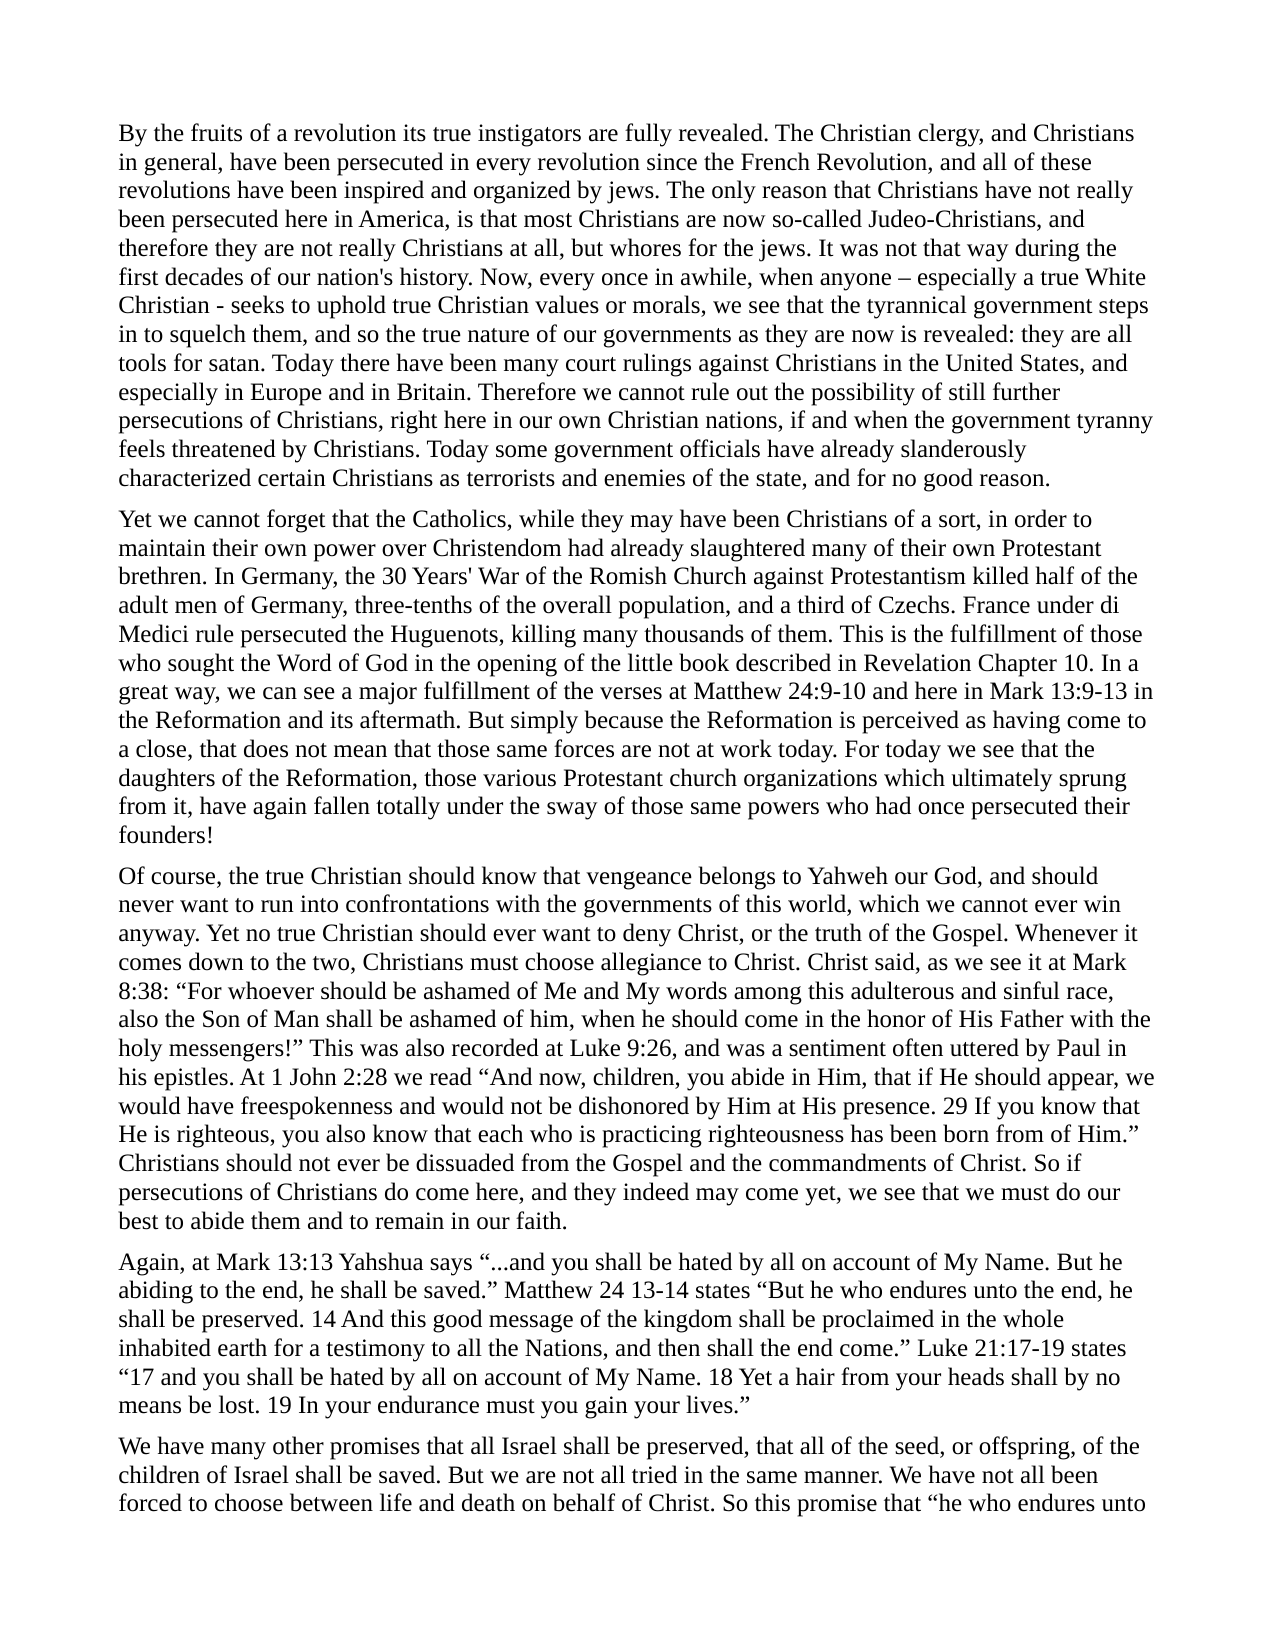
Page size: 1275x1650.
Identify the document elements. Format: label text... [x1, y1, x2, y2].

text We have many other promises that all Israel shall be preserved, that all of the seed, or offspring, of the children of Israel shall be saved. But we are not all tried in the same manner. We have not all been forced to choose between life and death on behalf of Christ. So this promise that “he who endures unto [118, 1431, 1157, 1517]
text By the fruits of a revolution its true instigators are fully revealed. The Christian clergy, and Christians in general, have been persecuted in every revolution since the French Revolution, and all of these revolutions have been inspired and organized by jews. The only reason that Christians have not really been persecuted here in America, is that most Christians are now so-called Judeo-Christians, and therefore they are not really Christians at all, but whores for the jews. It was not that way during the first decades of our nation's history. Now, every once in awhile, when anyone – especially a true White Christian - seeks to uphold true Christian values or morals, we see that the tyrannical government steps in to squelch them, and so the true nature of our governments as they are now is revealed: they are all tools for satan. Today there have been many court rulings against Christians in the United States, and especially in Europe and in Britain. Therefore we cannot rule out the possibility of still further persecutions of Christians, right here in our own Christian nations, if and when the government tyranny feels threatened by Christians. Today some government officials have already slanderously characterized certain Christians as terrorists and enemies of the state, and for no good reason. [118, 118, 1157, 492]
text Yet we cannot forget that the Catholics, while they may have been Christians of a sort, in order to maintain their own power over Christendom had already slaughtered many of their own Protestant brethren. In Germany, the 30 Years' War of the Romish Church against Protestantism killed half of the adult men of Germany, three-tenths of the overall population, and a third of Czechs. France under di Medici rule persecuted the Huguenots, killing many thousands of them. This is the fulfillment of those who sought the Word of God in the opening of the little book described in Revelation Chapter 10. In a great way, we can see a major fulfillment of the verses at Matthew 24:9-10 and here in Mark 13:9-13 in the Reformation and its aftermath. But simply because the Reformation is perceived as having come to a close, that does not mean that those same forces are not at work today. For today we see that the daughters of the Reformation, those various Protestant church organizations which ultimately sprung from it, have again fallen totally under the sway of those same powers who had once persecuted their founders! [118, 504, 1157, 849]
text Again, at Mark 13:13 Yahshua says “...and you shall be hated by all on account of My Name. But he abiding to the end, he shall be saved.” Matthew 24 13-14 states “But he who endures unto the end, he shall be preserved. 14 And this good message of the kingdom shall be proclaimed in the whole inhabited earth for a testimony to all the Nations, and then shall the end come.” Luke 21:17-19 states “17 and you shall be hated by all on account of My Name. 18 Yet a hair from your heads shall by no means be lost. 19 In your endurance must you gain your lives.” [118, 1247, 1157, 1419]
text Of course, the true Christian should know that vengeance belongs to Yahweh our God, and should never want to run into confrontations with the governments of this world, which we cannot ever win anyway. Yet no true Christian should ever want to deny Christ, or the truth of the Gospel. Whenever it comes down to the two, Christians must choose allegiance to Christ. Christ said, as we see it at Mark 8:38: “For whoever should be ashamed of Me and My words among this adulterous and sinful race, also the Son of Man shall be ashamed of him, when he should come in the honor of His Father with the holy messengers!” This was also recorded at Luke 9:26, and was a sentiment often uttered by Paul in his epistles. At 1 John 2:28 we read “And now, children, you abide in Him, that if He should appear, we would have freespokenness and would not be dishonored by Him at His presence. 29 If you know that He is righteous, you also know that each who is practicing righteousness has been born from of Him.” Christians should not ever be dissuaded from the Gospel and the commandments of Christ. So if persecutions of Christians do come here, and they indeed may come yet, we see that we must do our best to abide them and to remain in our faith. [118, 861, 1157, 1234]
